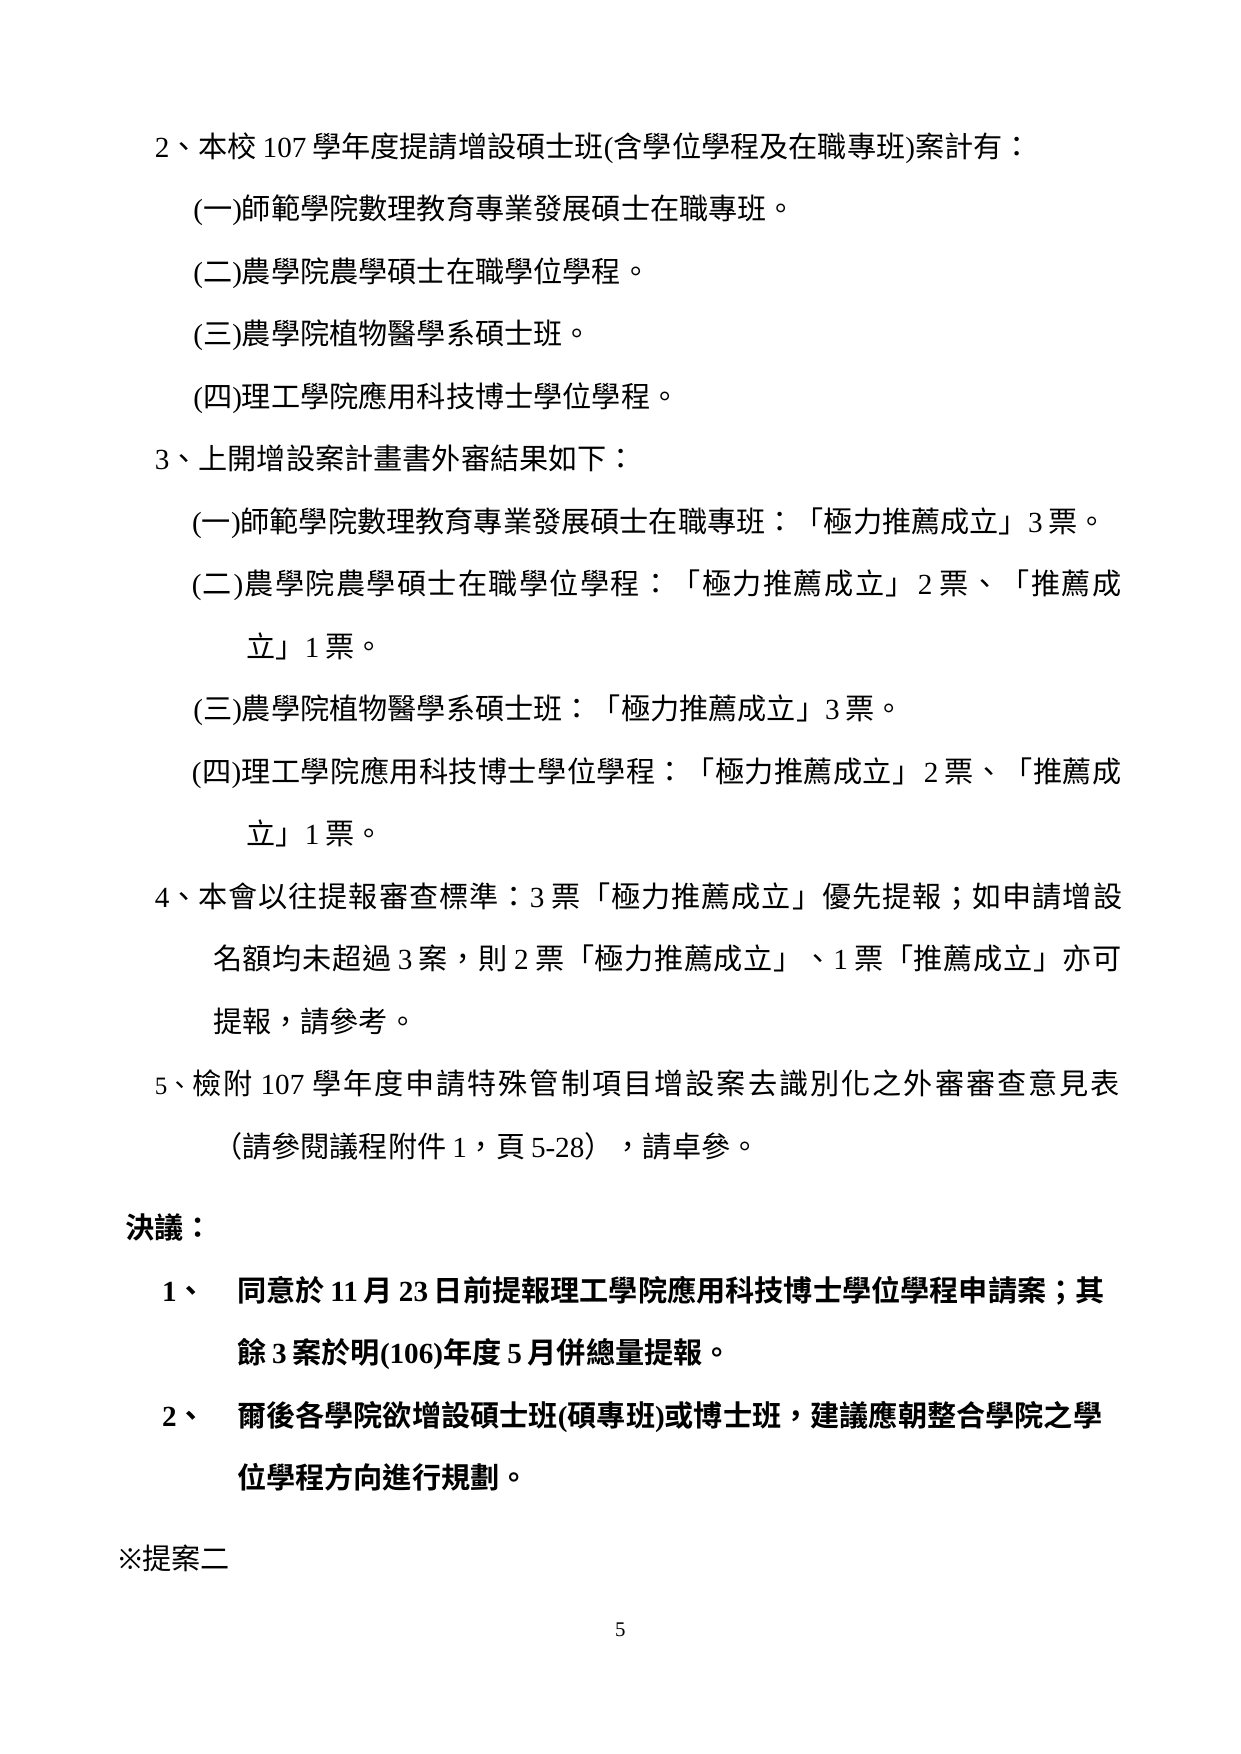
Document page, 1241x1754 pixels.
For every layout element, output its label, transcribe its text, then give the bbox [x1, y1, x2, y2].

text (二)農學院農學碩士在職學位學程：「極力推薦成立」2票、「推薦成立」1票。 [192, 540, 1122, 665]
text (四)理工學院應用科技博士學位學程。 [193, 353, 1122, 415]
text (一)師範學院數理教育專業發展碩士在職專班。 [193, 165, 1122, 228]
list 檢附107學年度申請特殊管制項目增設案去識別化之外審審查意見表（請參閱議程附件1，頁5-28），請卓參。 [154, 1040, 1122, 1165]
list 本會以往提報審查標準：3票「極力推薦成立」優先提報；如申請增設名額均未超過3案，則2票「極力推薦成立」、1票「推薦成立」亦可提報，請參考。 [154, 853, 1122, 1040]
list 上開增設案計畫書外審結果如下： [154, 415, 1122, 478]
text 決議： [118, 1184, 1122, 1247]
list 爾後各學院欲增設碩士班(碩專班)或博士班，建議應朝整合學院之學位學程方向進行規劃。 [162, 1372, 1122, 1497]
text ※提案二 [118, 1515, 1122, 1578]
list 同意於11月23日前提報理工學院應用科技博士學位學程申請案；其餘3案於明(106)年度5月併總量提報。 [162, 1247, 1122, 1372]
text (二)農學院農學碩士在職學位學程。 [193, 228, 1122, 290]
text (一)師範學院數理教育專業發展碩士在職專班：「極力推薦成立」3票。 [192, 478, 1122, 540]
text (三)農學院植物醫學系碩士班。 [193, 290, 1122, 353]
text (四)理工學院應用科技博士學位學程：「極力推薦成立」2票、「推薦成立」1票。 [192, 728, 1122, 853]
text (三)農學院植物醫學系碩士班：「極力推薦成立」3票。 [193, 665, 1122, 728]
list 本校107學年度提請增設碩士班(含學位學程及在職專班)案計有： [154, 103, 1122, 165]
